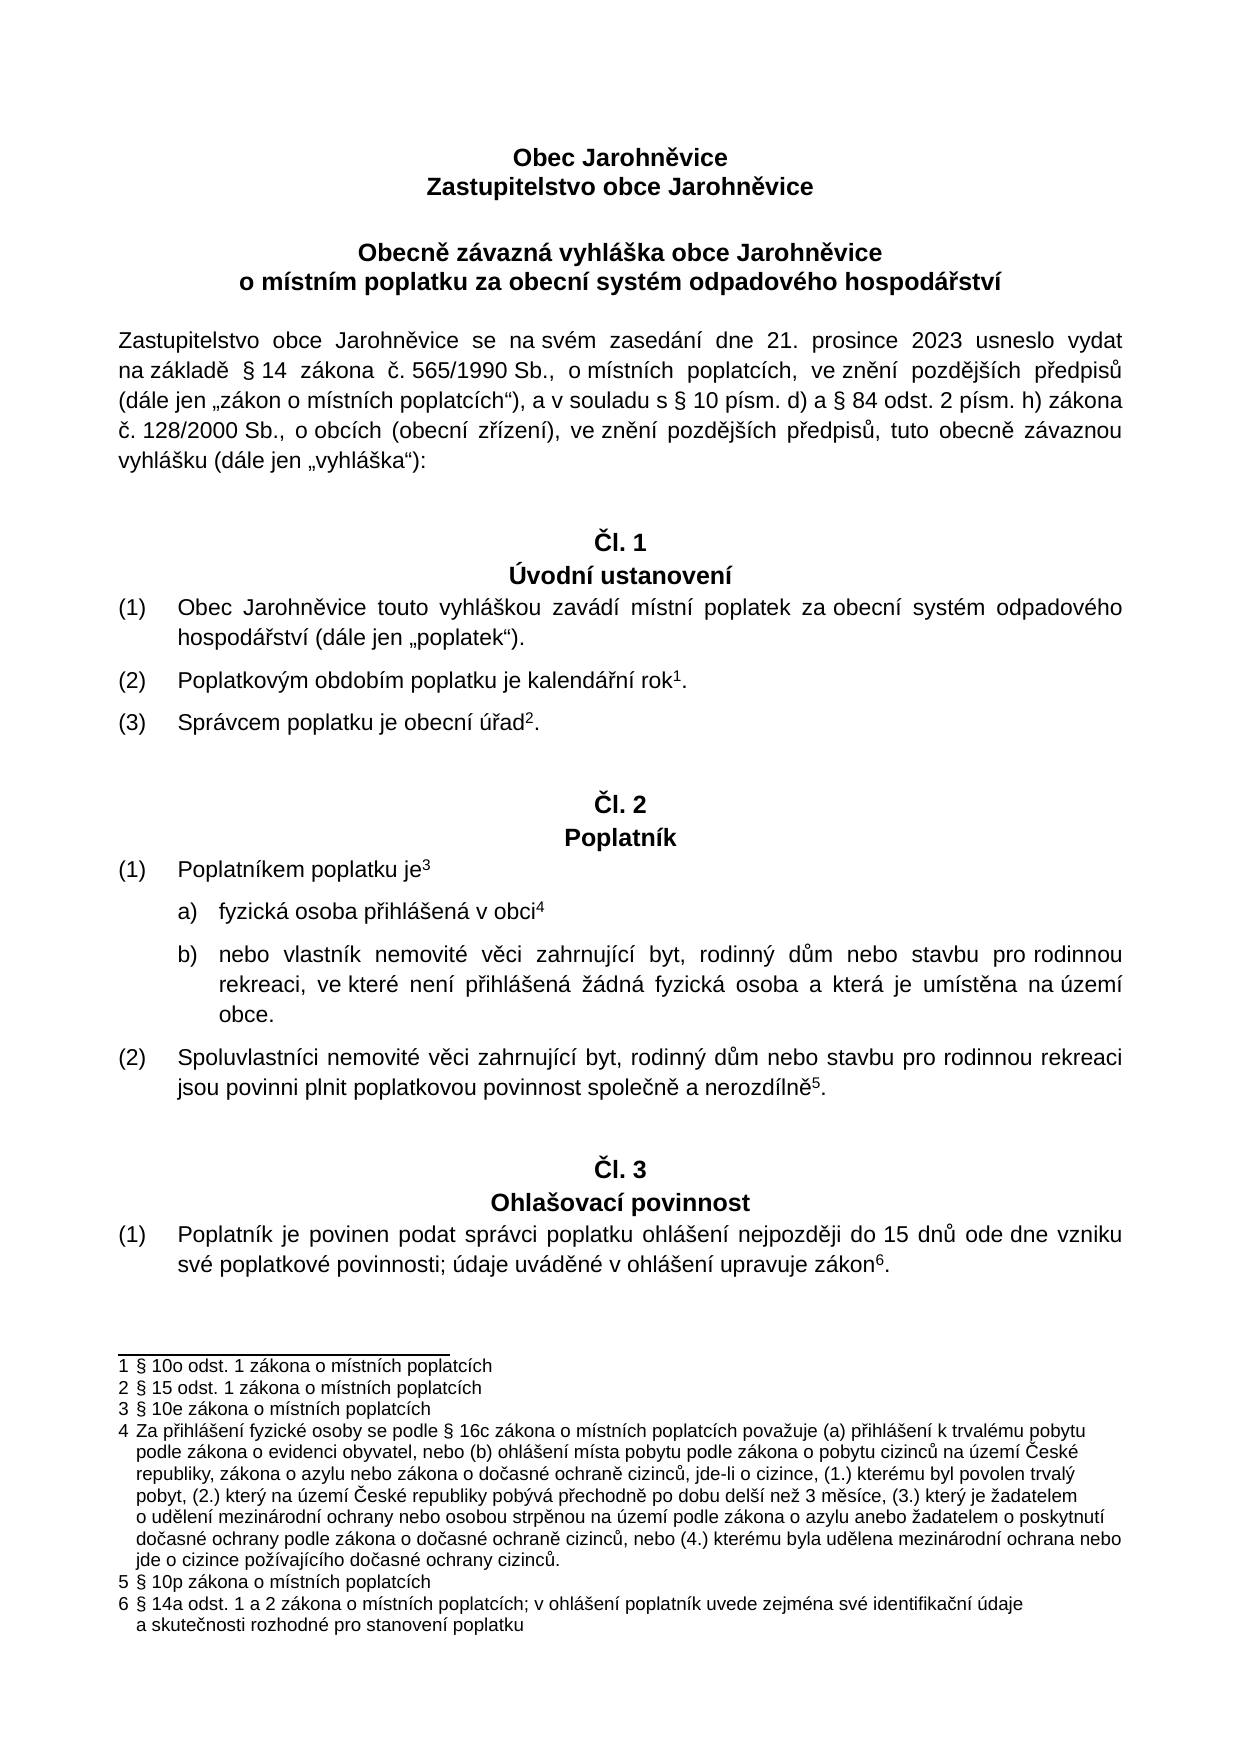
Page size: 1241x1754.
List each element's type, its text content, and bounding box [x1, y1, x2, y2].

list fyzická osoba přihlášená v obci [177, 898, 1122, 925]
list § 10p zákona o místních poplatcích [118, 1571, 1122, 1592]
list Správcem poplatku je obecní úřad. [118, 709, 1122, 736]
list Obec Jarohněvice touto vyhláškou zavádí místní poplatek za obecní systém odpadového hospodářství (dále jen „poplatek“). [118, 594, 1122, 650]
subtitle Čl. 2 Poplatník [118, 789, 1122, 851]
text Zastupitelstvo obce Jarohněvice se na svém zasedání dne 21. prosince 2023 usneslo vydat na základě § 14 zákona č. 565/1990 Sb., o místních poplatcích, ve znění pozdějších předpisů (dále jen „zákon o místních poplatcích“), a v souladu s § 10 písm. d) a § 84 odst. 2 písm. h) zákona č. 128/2000 Sb., o obcích (obecní zřízení), ve znění pozdějších předpisů, tuto obecně závaznou vyhlášku (dále jen „vyhláška“): [118, 327, 1122, 474]
list nebo vlastník nemovité věci zahrnující byt, rodinný dům nebo stavbu pro rodinnou rekreaci, ve které není přihlášená žádná fyzická osoba a která je umístěna na území obce. [177, 941, 1122, 1028]
subtitle Čl. 1 Úvodní ustanovení [118, 528, 1122, 589]
list Poplatkovým obdobím poplatku je kalendářní rok. [118, 667, 1122, 693]
text Obec Jarohněvice Zastupitelstvo obce Jarohněvice [118, 143, 1122, 201]
list Za přihlášení fyzické osoby se podle § 16c zákona o místních poplatcích považuje (a) přihlášení k trvalému pobytu podle zákona o evidenci obyvatel, nebo (b) ohlášení místa pobytu podle zákona o pobytu cizinců na území České republiky, zákona o azylu nebo zákona o dočasné ochraně cizinců, jde-li o cizince, (1.) kterému byl povolen trvalý pobyt, (2.) který na území České republiky pobývá přechodně po dobu delší než 3 měsíce, (3.) který je žadatelem o udělení mezinárodní ochrany nebo osobou strpěnou na území podle zákona o azylu anebo žadatelem o poskytnutí dočasné ochrany podle zákona o dočasné ochraně cizinců, nebo (4.) kterému byla udělena mezinárodní ochrana nebo jde o cizince požívajícího dočasné ochrany cizinců. [118, 1420, 1122, 1571]
subtitle Obecně závazná vyhláška obce Jarohněvice o místním poplatku za obecní systém odpadového hospodářství [118, 238, 1122, 295]
list Poplatníkem poplatku je [118, 856, 1122, 882]
list § 15 odst. 1 zákona o místních poplatcích [118, 1377, 1122, 1398]
list § 10o odst. 1 zákona o místních poplatcích [118, 1355, 1122, 1377]
list Poplatník je povinen podat správci poplatku ohlášení nejpozději do 15 dnů ode dne vzniku své poplatkové povinnosti; údaje uváděné v ohlášení upravuje zákon. [118, 1221, 1122, 1277]
subtitle Čl. 3 Ohlašovací povinnost [118, 1154, 1122, 1216]
list § 10e zákona o místních poplatcích [118, 1398, 1122, 1420]
list § 14a odst. 1 a 2 zákona o místních poplatcích; v ohlášení poplatník uvede zejména své identifikační údaje a skutečnosti rozhodné pro stanovení poplatku [118, 1592, 1122, 1635]
list Spoluvlastníci nemovité věci zahrnující byt, rodinný dům nebo stavbu pro rodinnou rekreaci jsou povinni plnit poplatkovou povinnost společně a nerozdílně. [118, 1044, 1122, 1101]
